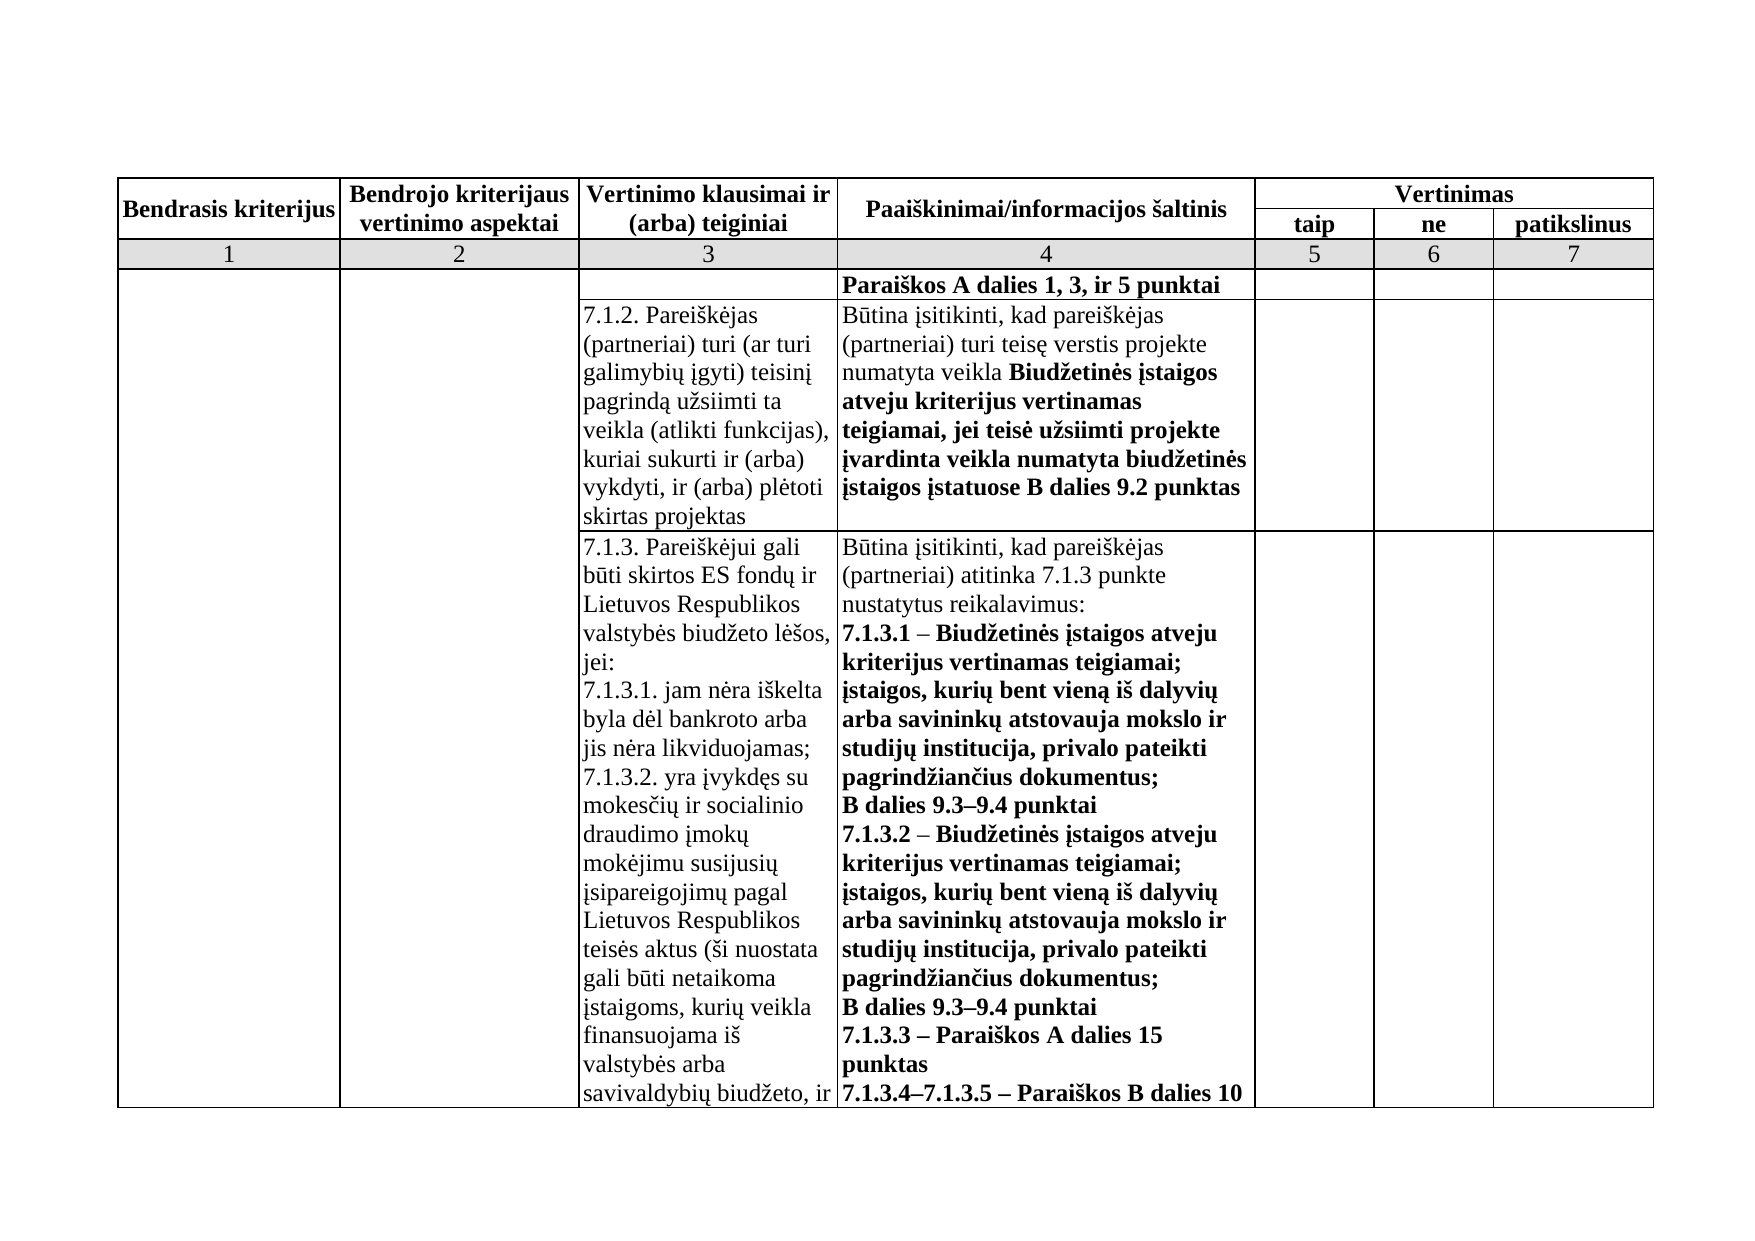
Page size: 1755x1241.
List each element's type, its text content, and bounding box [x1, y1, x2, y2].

table_cell [1494, 270, 1653, 298]
table_cell [580, 270, 837, 298]
table_cell 2 [341, 240, 578, 268]
table_cell [119, 270, 339, 1107]
table_cell Būtina įsitikinti, kad pareiškėjas (partneriai) atitinka 7.1.3 punkte nustatytus reikalavimus: 7.1.3.1 – Biudžetinės įstaigos atveju kriterijus vertinamas teigiamai; įstaigos, kurių bent vieną iš dalyvių arba savininkų atstovauja mokslo ir studijų institucija, privalo pateikti pagrindžiančius dokumentus; B dalies 9.3–9.4 punktai 7.1.3.2 – Biudžetinės įstaigos atveju kriterijus vertinamas teigiamai; įstaigos, kurių bent vieną iš dalyvių arba savininkų atstovauja mokslo ir studijų institucija, privalo pateikti pagrindžiančius dokumentus; B dalies 9.3–9.4 punktai 7.1.3.3 – Paraiškos A dalies 15 punktas 7.1.3.4–7.1.3.5 – Paraiškos B dalies 10 [838, 532, 1254, 1107]
table_cell 7 [1494, 240, 1653, 268]
table_cell [341, 270, 578, 1107]
table_cell [1256, 532, 1373, 1107]
table_cell [1375, 532, 1493, 1107]
table_cell Paraiškos A dalies 1, 3, ir 5 punktai [838, 270, 1254, 298]
table_cell 3 [580, 240, 837, 268]
table_cell ne [1375, 209, 1493, 238]
table_cell 6 [1375, 240, 1493, 268]
table_cell [1375, 270, 1493, 298]
table_cell [1494, 532, 1653, 1107]
table_cell patikslinus [1494, 209, 1653, 238]
table_cell 5 [1256, 240, 1373, 268]
table_cell 7.1.2. Pareiškėjas (partneriai) turi (ar turi galimybių įgyti) teisinį pagrindą užsiimti ta veikla (atlikti funkcijas), kuriai sukurti ir (arba) vykdyti, ir (arba) plėtoti skirtas projektas [580, 300, 837, 530]
table_cell [1375, 300, 1493, 530]
table_cell Būtina įsitikinti, kad pareiškėjas (partneriai) turi teisę verstis projekte numatyta veikla Biudžetinės įstaigos atveju kriterijus vertinamas teigiamai, jei teisė užsiimti projekte įvardinta veikla numatyta biudžetinės įstaigos įstatuose B dalies 9.2 punktas [838, 300, 1254, 530]
table_header Paaiškinimai/informacijos šaltinis [838, 179, 1254, 238]
table_cell 7.1.3. Pareiškėjui gali būti skirtos ES fondų ir Lietuvos Respublikos valstybės biudžeto lėšos, jei: 7.1.3.1. jam nėra iškelta byla dėl bankroto arba jis nėra likviduojamas; 7.1.3.2. yra įvykdęs su mokesčių ir socialinio draudimo įmokų mokėjimu susijusių įsipareigojimų pagal Lietuvos Respublikos teisės aktus (ši nuostata gali būti netaikoma įstaigoms, kurių veikla finansuojama iš valstybės arba savivaldybių biudžeto, ir [580, 532, 837, 1107]
table_cell [1256, 300, 1373, 530]
table_cell [1256, 270, 1373, 298]
table_header Bendrasis kriterijus [119, 179, 339, 238]
table_cell [1494, 300, 1653, 530]
table_header Vertinimas [1256, 179, 1653, 207]
table_header Vertinimo klausimai ir (arba) teiginiai [580, 179, 837, 238]
table_header Bendrojo kriterijaus vertinimo aspektai [341, 179, 578, 238]
table_cell 1 [119, 240, 339, 268]
table_cell 4 [838, 240, 1254, 268]
table_cell taip [1256, 209, 1373, 238]
